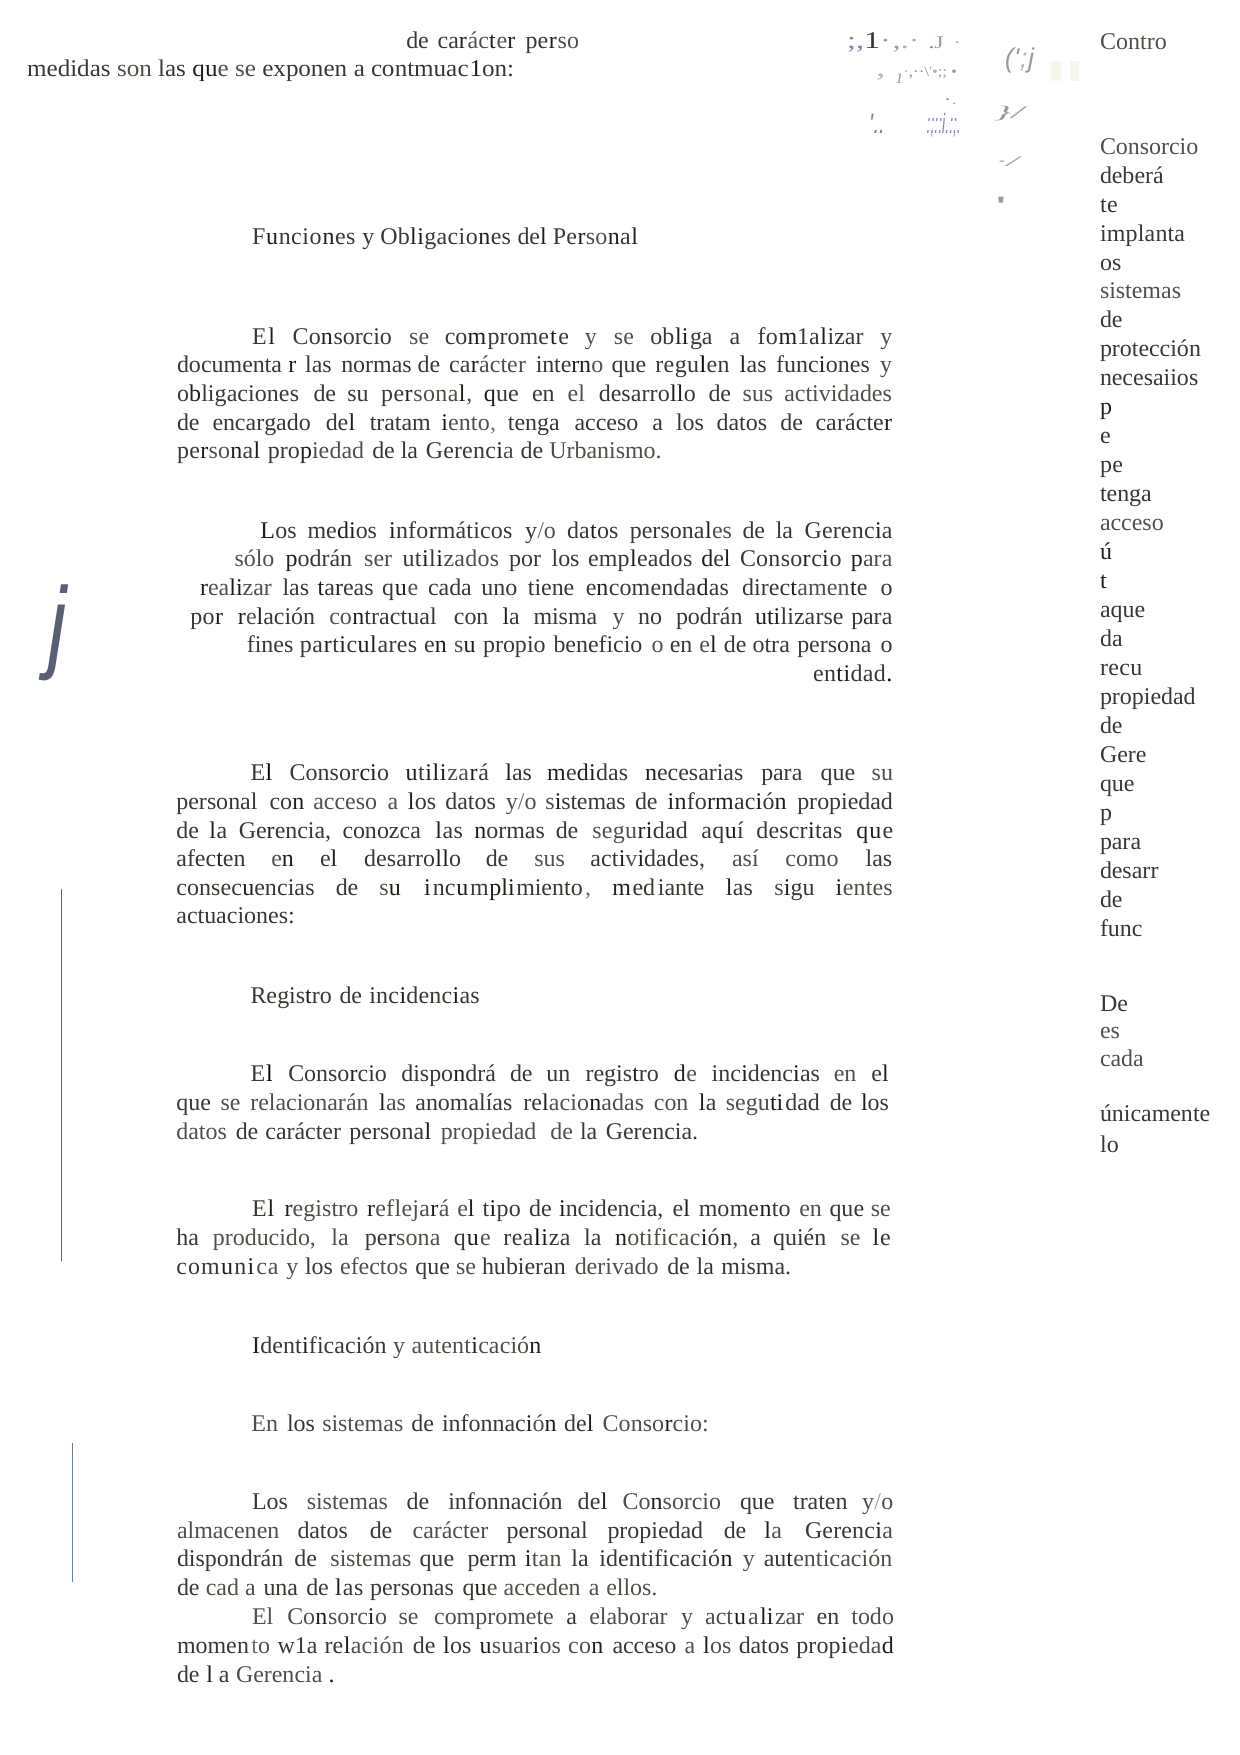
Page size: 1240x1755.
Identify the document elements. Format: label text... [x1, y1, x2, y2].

text Registro de incidencias [250, 981, 1041, 1008]
text ' [995, 191, 1041, 222]
text El Consorcio dispondrá de un registro de incidencias en el que se relacionarán las anomalías relacionadas con la segutidad de los datos de carácter personal propiedad de la Gerencia. [176, 1059, 889, 1144]
text '.. :;::i.:;. [23, 110, 963, 139]
text Los medios informáticos y/o datos personales de la Gerencia sólo podrán ser utilizados por los empleados del Consorcio para realizar las tareas que cada uno tiene encomendadas directamente o por relación contractual con la misma y no podrán utilizarse para fines particulares en su propio beneficio o en el de otra persona o entidad. [177, 516, 892, 687]
text ·/ [996, 153, 1041, 170]
text }/ [994, 102, 1041, 122]
text El Consorcio se compromete y se obliga a fom1alizar y documenta r las normas de carácter interno que regulen las funciones y obligaciones de su personal, que en el desarrollo de sus actividades de encargado del tratam iento, tenga acceso a los datos de carácter personal propiedad de la Gerencia de Urbanismo. [177, 322, 893, 464]
text Los sistemas de infonnación del Consorcio que traten y/o almacenen datos de carácter personal propiedad de la Gerencia dispondrán de sistemas que perm itan la identificación y autenticación de cad a una de las personas que acceden a ellos. [177, 1487, 893, 1601]
text Funciones y Obligaciones del Personal [252, 222, 1041, 250]
text El registro reflejará el tipo de incidencia, el momento en que se ha producido, la persona que realiza la notificación, a quién se le comunica y los efectos que se hubieran derivado de la misma. [176, 1194, 891, 1280]
text El Consorcio utilizará las medidas necesarias para que su personal con acceso a los datos y/o sistemas de información propiedad de la Gerencia, conozca las normas de seguridad aquí descritas que afecten en el desarrollo de sus actividades, así como las consecuencias de su incumplimiento, mediante las sigu ientes actuaciones: [176, 758, 893, 929]
text Identificación y autenticación [252, 1331, 1041, 1358]
subtitle (';j [1004, 42, 1041, 73]
text Orgnica 1511999, de 13 de diciembr de otección de datos de carácter perso ;,1·,.· .J · [23, 27, 961, 54]
text En los sistemas de infonnación del Consorcio: [251, 1408, 1041, 1436]
text El Consorcio se compromete a elaborar y actualizar en todo momento w1a relación de los usuarios con acceso a los datos propiedad de l a Gerencia . [177, 1602, 894, 1687]
text j [48, 577, 67, 680]
text medidas son las que se exponen a contmuac1on: , 1·,··\'•;; • ·. [23, 54, 957, 110]
